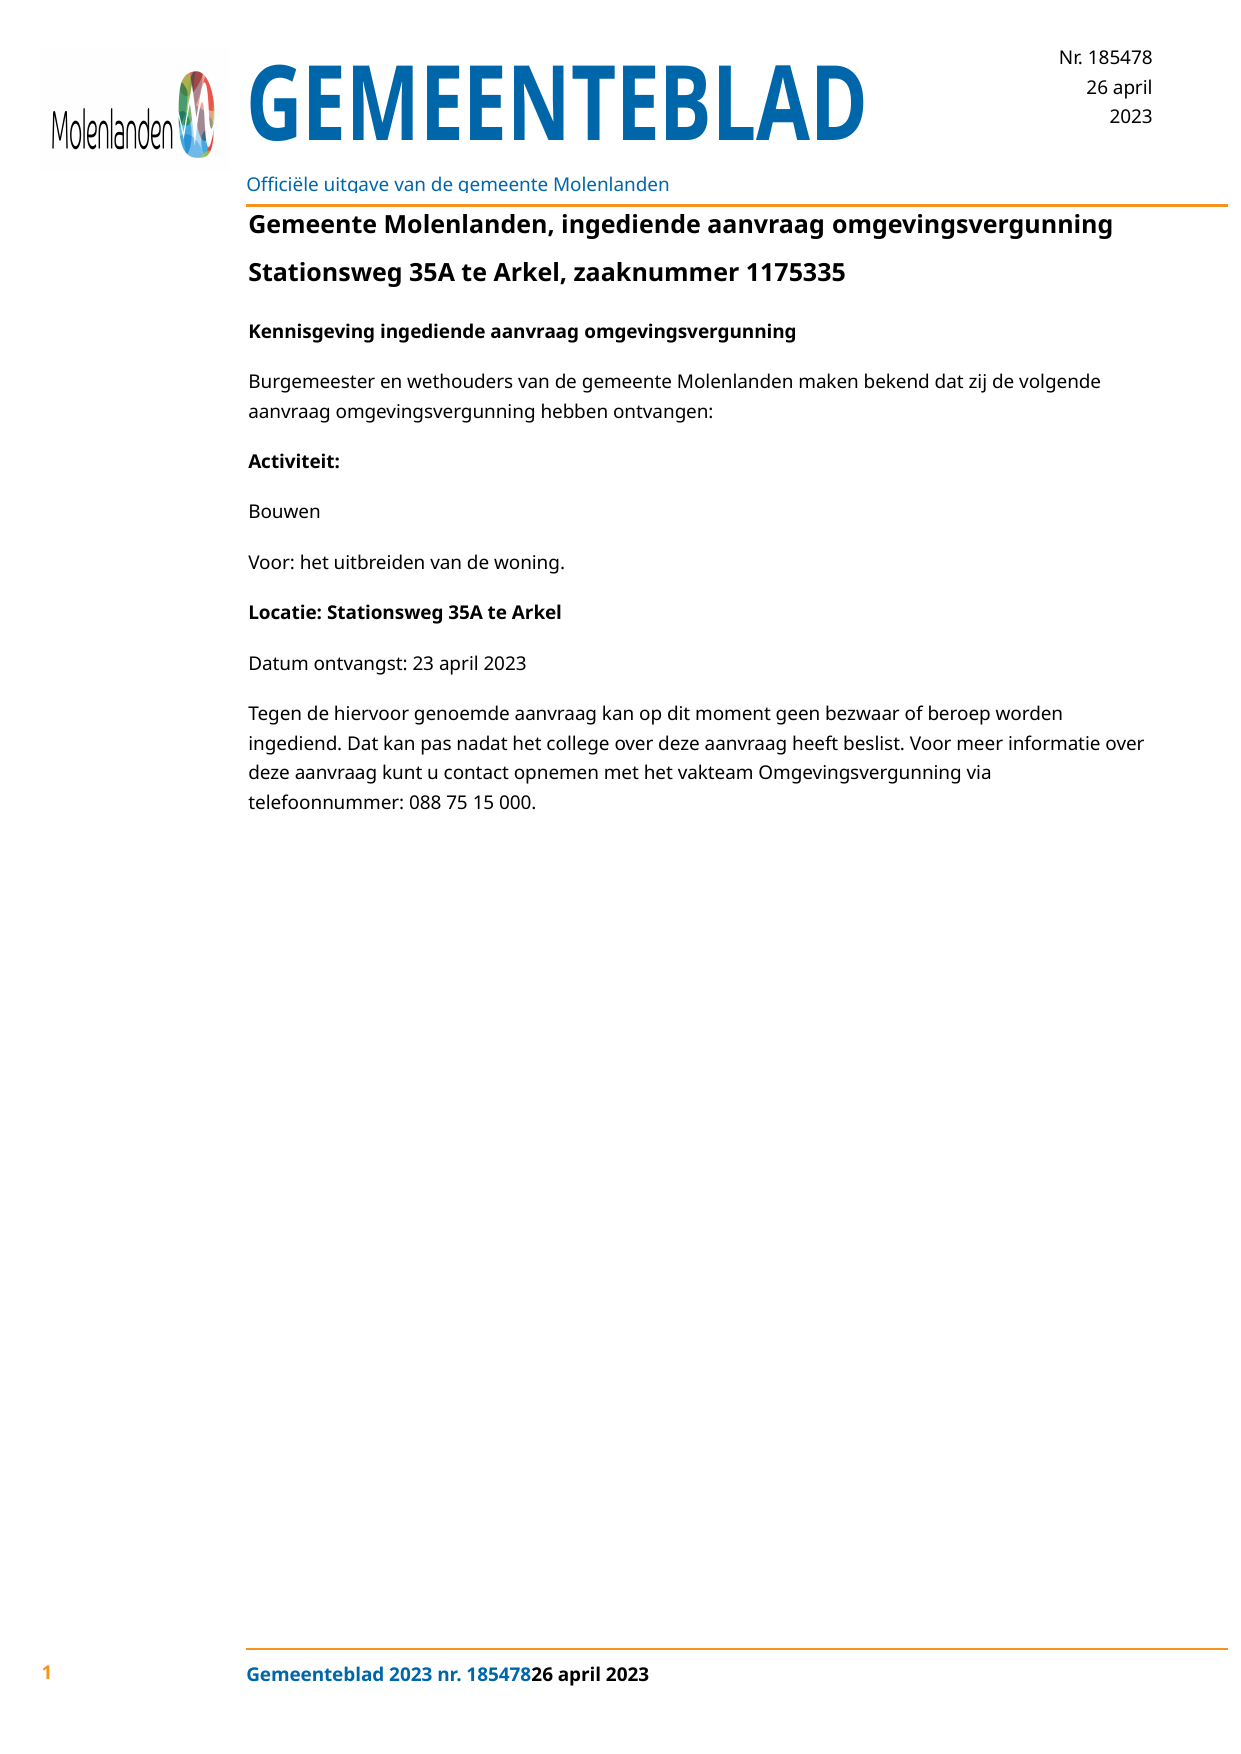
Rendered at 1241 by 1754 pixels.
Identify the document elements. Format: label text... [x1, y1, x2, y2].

text Datum ontvangst: 23 april 2023 [248, 650, 1152, 676]
text Burgemeester en wethouders van de gemeente Molenlanden maken bekend dat zij de volgende aanvraag omgevingsvergunning hebben ontvangen: [248, 368, 1152, 424]
picture [41, 47, 231, 172]
text Kennisgeving ingediende aanvraag omgevingsvergunning [248, 318, 1152, 344]
text Tegen de hiervoor genoemde aanvraag kan op dit moment geen bezwaar of beroep worden ingediend. Dat kan pas nadat het college over deze aanvraag heeft beslist. Voor meer informatie over deze aanvraag kunt u contact opnemen met het vakteam Omgevingsvergunning via telefoonnummer: 088 75 15 000. [248, 700, 1152, 815]
text Gemeente Molenlanden, ingediende aanvraag omgevingsvergunning Stationsweg 35A te Arkel, zaaknummer 1175335 [248, 207, 1152, 288]
text Bouwen [248, 499, 1152, 524]
text Activiteit: [248, 448, 1152, 474]
text Locatie: Stationsweg 35A te Arkel [248, 599, 1152, 625]
text Voor: het uitbreiden van de woning. [248, 549, 1152, 575]
